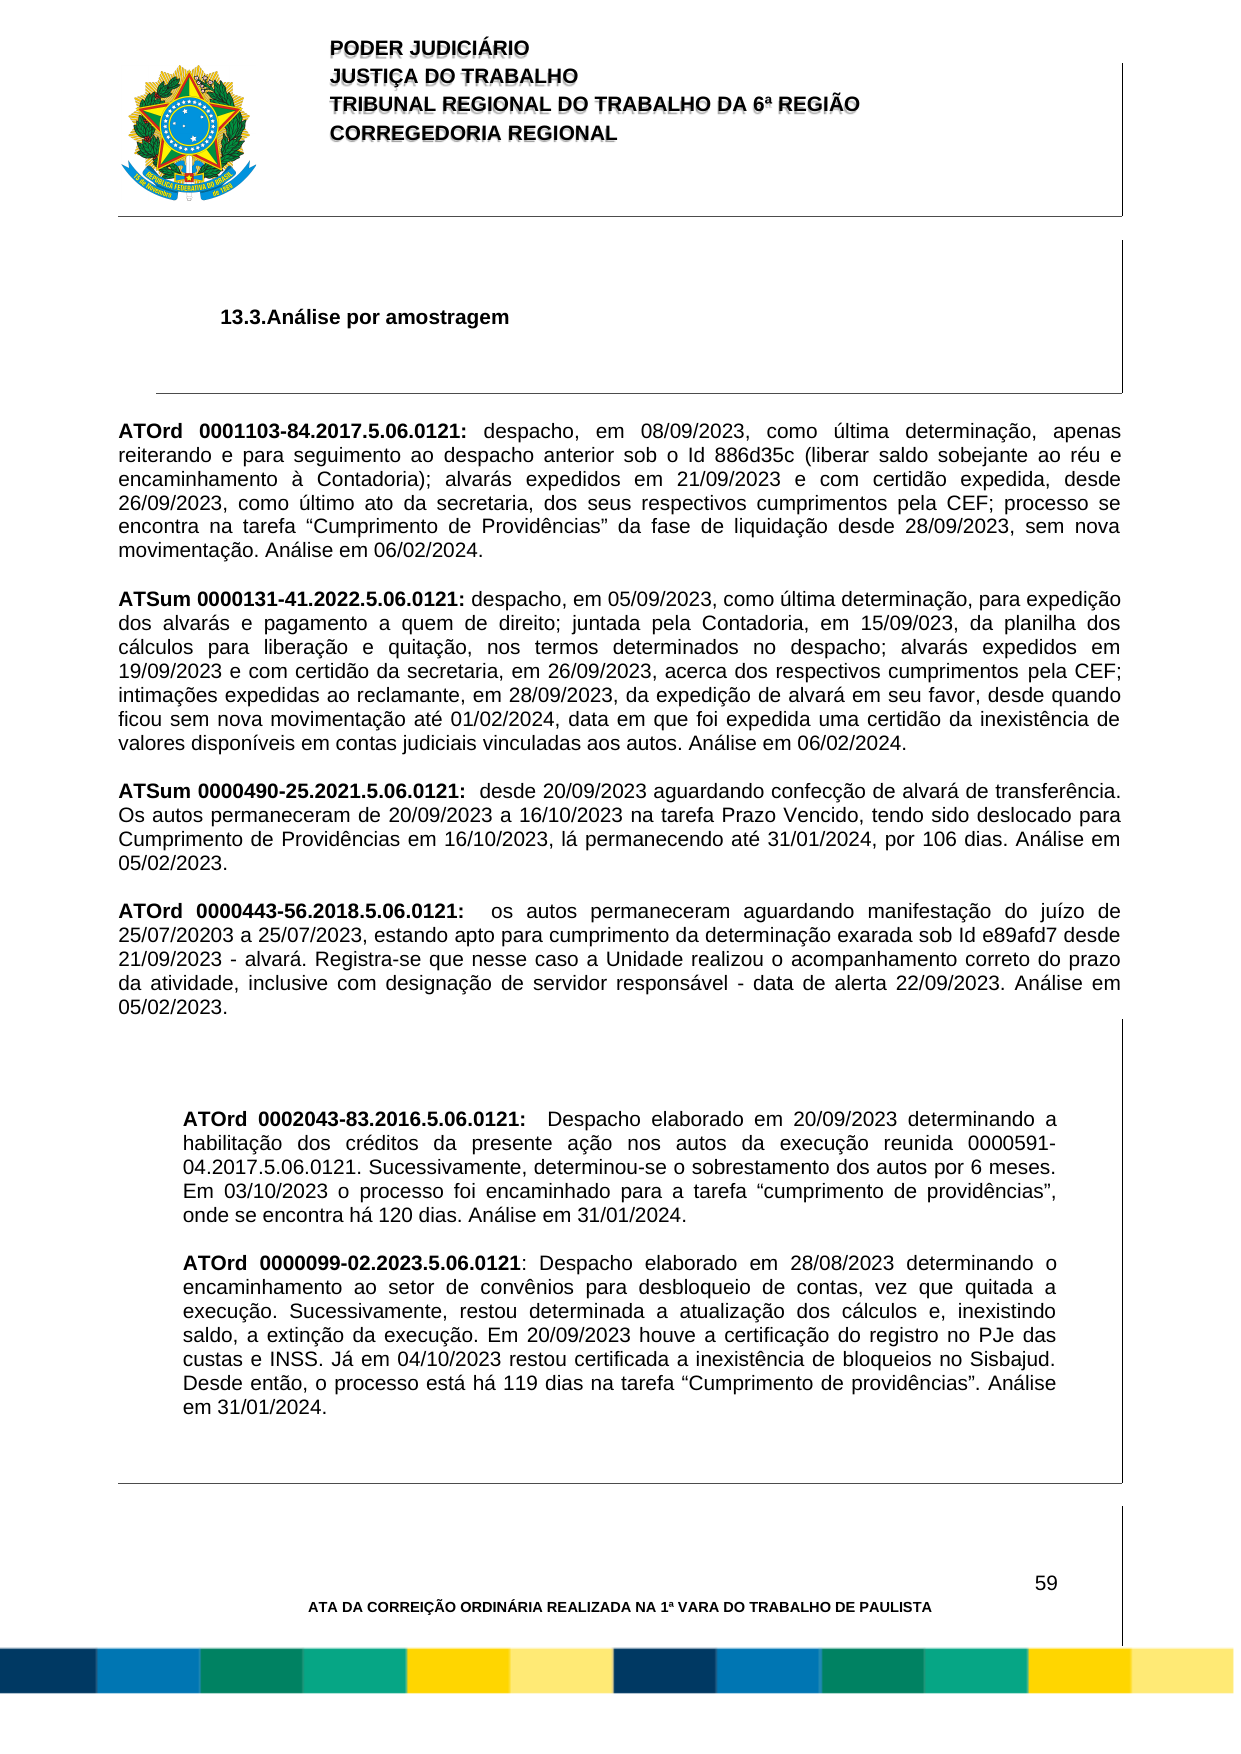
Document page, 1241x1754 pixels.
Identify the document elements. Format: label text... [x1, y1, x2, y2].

table_cell 5,56% [118, 899, 1122, 1018]
table_cell Cartas Precatórias e de Ordem pendentes de devolução (185+201) [118, 1107, 1122, 1227]
table_cell 1.518 [118, 587, 1122, 755]
table_cell 4,58% [118, 779, 1122, 875]
table_cell 1.375 [156, 240, 1122, 393]
table_cell 35 [118, 1251, 1122, 1483]
table_cell 1.438 [118, 418, 1122, 562]
